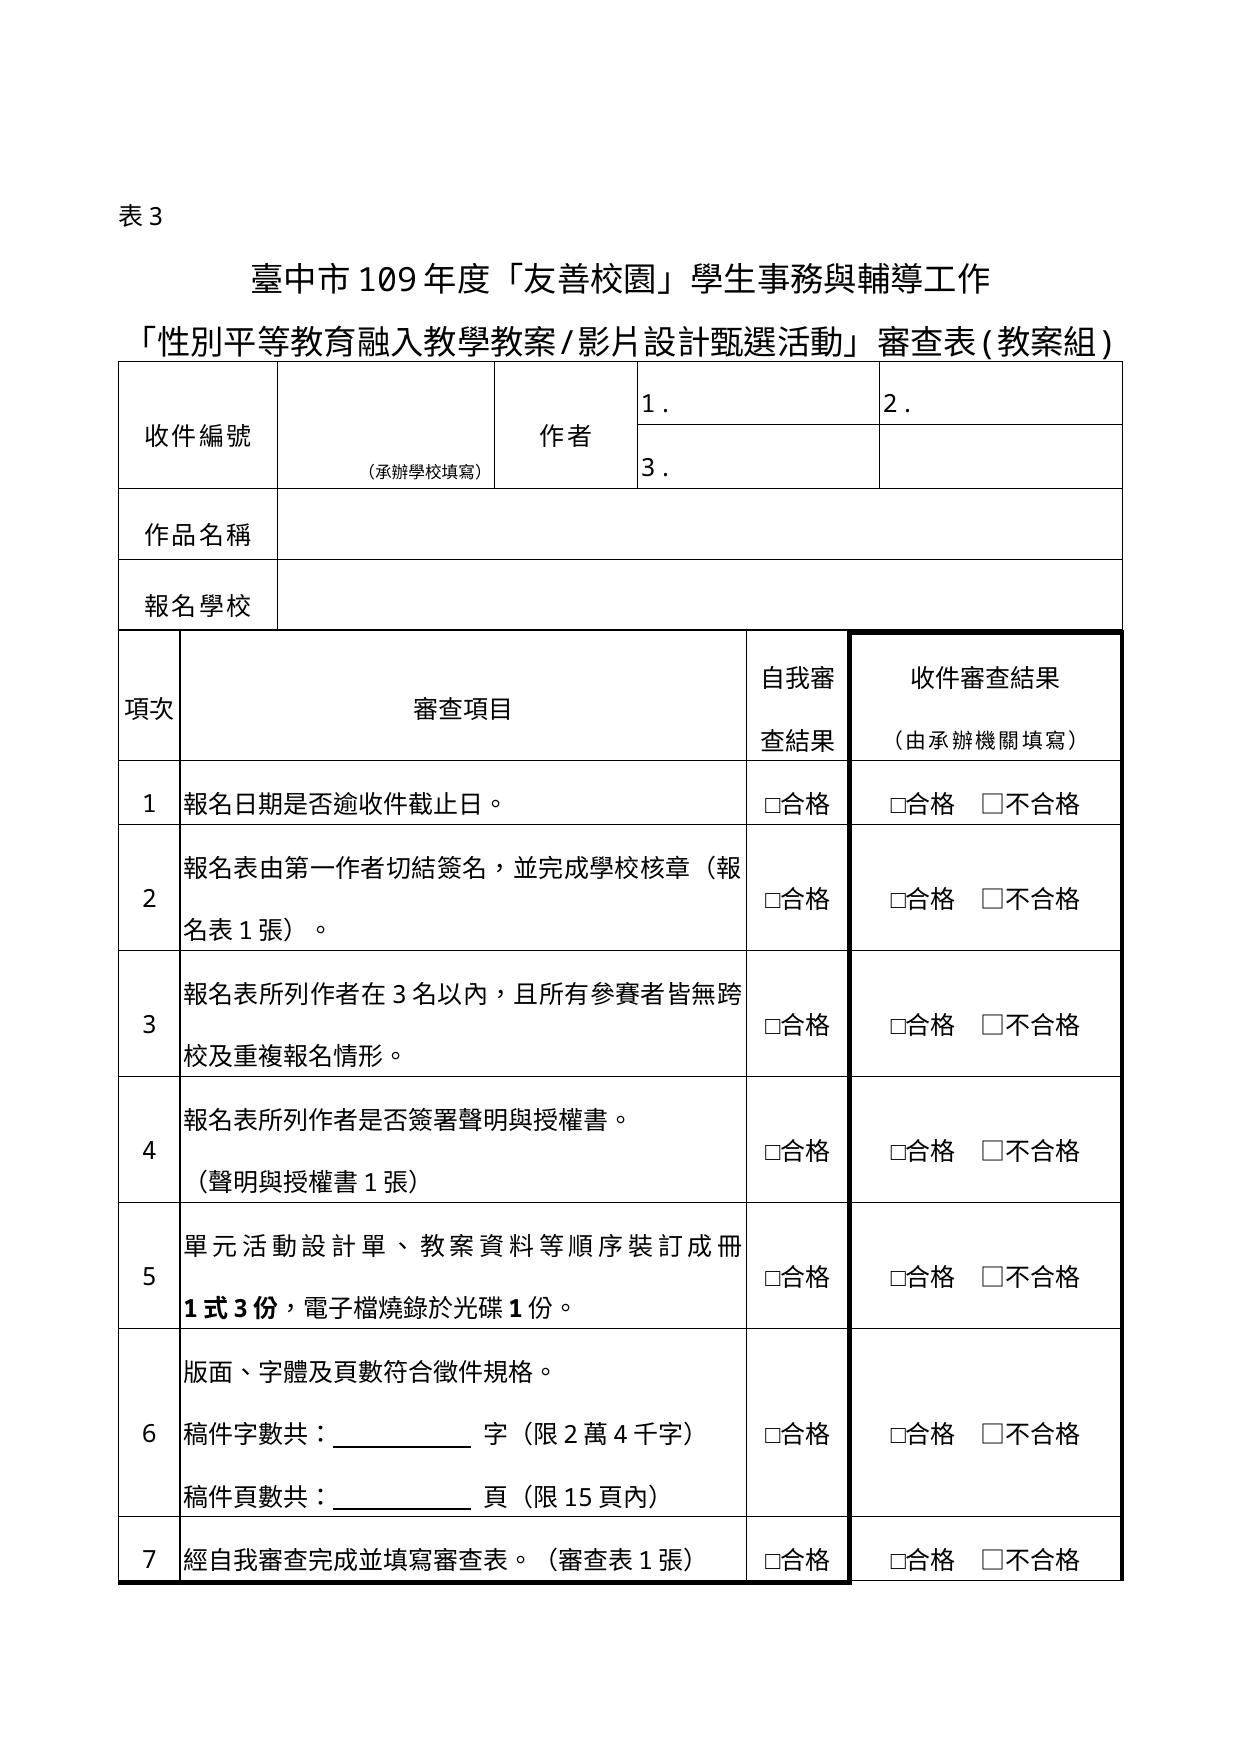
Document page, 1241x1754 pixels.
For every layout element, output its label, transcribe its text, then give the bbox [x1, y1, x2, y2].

table_cell □合格 □不合格 [852, 951, 1120, 1076]
table_header 2. [880, 362, 1122, 424]
table_cell 4 [119, 1077, 179, 1202]
table_cell □合格 □不合格 [852, 1203, 1120, 1328]
table_header 收件編號 [119, 362, 277, 488]
table_cell 版面、字體及頁數符合徵件規格。 稿件字數共： 字（限2萬4千字） 稿件頁數共： 頁（限15頁內） [181, 1329, 746, 1516]
table_cell 報名日期是否逾收件截止日。 [181, 761, 746, 823]
table_header 自我審 查結果 [747, 631, 847, 760]
table_cell □合格 [747, 951, 847, 1076]
table_cell 3. [638, 425, 879, 488]
table_cell 作品名稱 [119, 489, 277, 558]
table_cell 2 [119, 825, 179, 949]
table_cell 報名表由第一作者切結簽名，並完成學校核章（報名表1張）。 [181, 825, 746, 949]
table_cell □合格 □不合格 [852, 1517, 1120, 1580]
table_cell □合格 [747, 1077, 847, 1202]
table_cell □合格 [747, 1517, 847, 1580]
table_cell 報名表所列作者在3名以內，且所有參賽者皆無跨校及重複報名情形。 [181, 951, 746, 1076]
table_cell □合格 [747, 1329, 847, 1516]
table_cell [880, 425, 1122, 488]
table_header 1. [638, 362, 879, 424]
table_cell □合格 □不合格 [852, 825, 1120, 949]
table_cell 單元活動設計單、教案資料等順序裝訂成冊 1式3份，電子檔燒錄於光碟1份。 [181, 1203, 746, 1328]
text 表3 [118, 173, 1122, 236]
table_cell □合格 □不合格 [852, 1077, 1120, 1202]
table_cell 7 [119, 1517, 179, 1580]
table_header 收件審查結果 （由承辦機關填寫） [852, 635, 1120, 760]
table_cell 報名表所列作者是否簽署聲明與授權書。 （聲明與授權書1張） [181, 1077, 746, 1202]
table_cell 5 [119, 1203, 179, 1328]
table_cell [278, 560, 1122, 629]
table_cell □合格 □不合格 [852, 1329, 1120, 1516]
table_header 項次 [119, 631, 179, 760]
table_cell 3 [119, 951, 179, 1076]
table_cell □合格 [747, 1203, 847, 1328]
table_cell [278, 489, 1122, 558]
table_cell 1 [119, 761, 179, 823]
table_header 作者 [495, 362, 637, 488]
table_cell □合格 □不合格 [852, 761, 1120, 823]
table_cell □合格 [747, 825, 847, 949]
table_cell 經自我審查完成並填寫審查表。（審查表1張） [181, 1517, 746, 1580]
table_cell 6 [119, 1329, 179, 1516]
table_cell 報名學校 [119, 560, 277, 629]
table_cell □合格 [747, 761, 847, 823]
table_header 審查項目 [181, 631, 746, 760]
text 臺中市109年度「友善校園」學生事務與輔導工作 [118, 236, 1122, 298]
text 「性別平等教育融入教學教案/影片設計甄選活動」審查表(教案組) [118, 298, 1122, 361]
table_header （承辦學校填寫） [278, 362, 494, 488]
